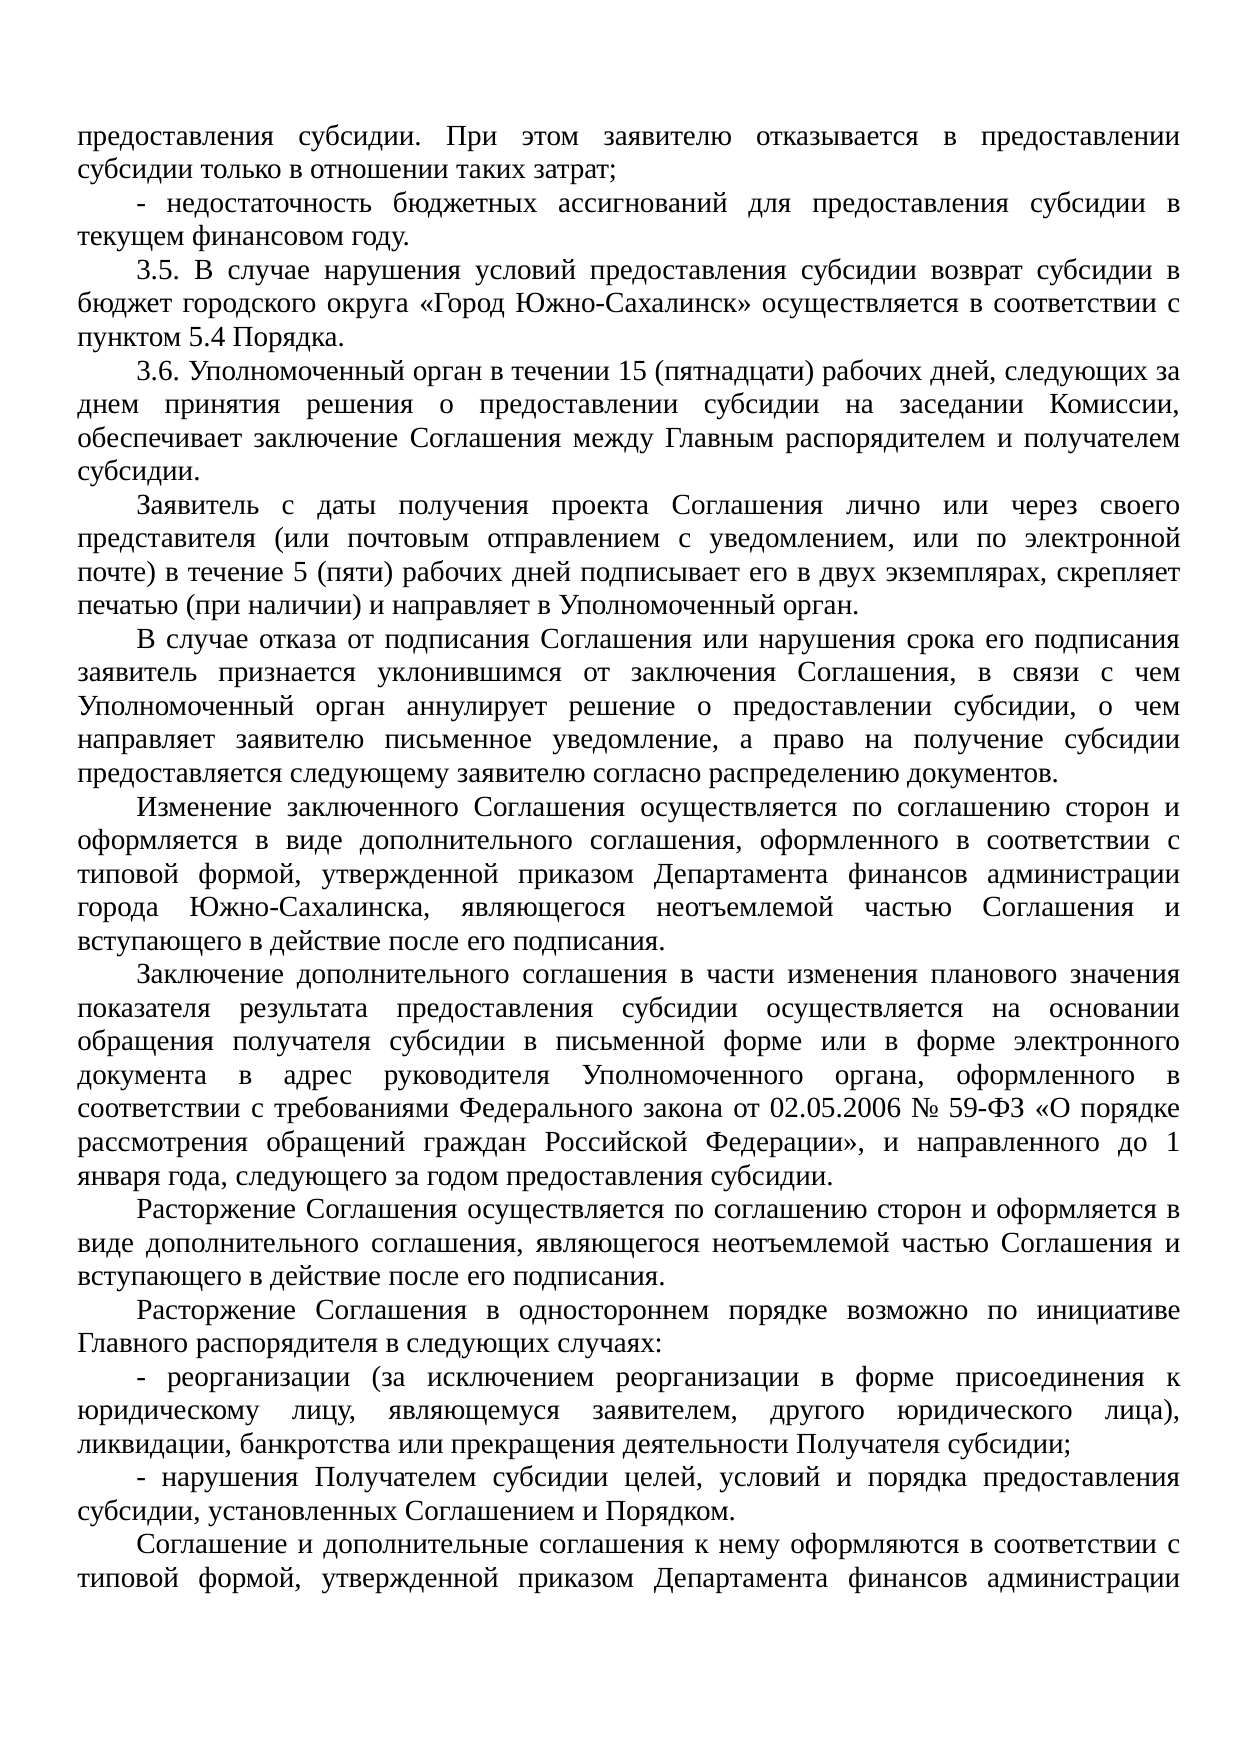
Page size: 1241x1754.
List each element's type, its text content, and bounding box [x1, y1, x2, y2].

text - нарушения Получателем субсидии целей, условий и порядка предоставления субсидии, установленных Соглашением и Порядком. [77, 1460, 1181, 1527]
text Расторжение Соглашения осуществляется по соглашению сторон и оформляется в виде дополнительного соглашения, являющегося неотъемлемой частью Соглашения и вступающего в действие после его подписания. [77, 1191, 1181, 1292]
text Изменение заключенного Соглашения осуществляется по соглашению сторон и оформляется в виде дополнительного соглашения, оформленного в соответствии с типовой формой, утвержденной приказом Департамента финансов администрации города Южно-Сахалинска, являющегося неотъемлемой частью Соглашения и вступающего в действие после его подписания. [77, 789, 1181, 957]
text 3.5. В случае нарушения условий предоставления субсидии возврат субсидии в бюджет городского округа «Город Южно-Сахалинск» осуществляется в соответствии с пунктом 5.4 Порядка. [77, 252, 1181, 353]
text предоставления субсидии. При этом заявителю отказывается в предоставлении субсидии только в отношении таких затрат; [77, 118, 1181, 185]
text 3.6. Уполномоченный орган в течении 15 (пятнадцати) рабочих дней, следующих за днем принятия решения о предоставлении субсидии на заседании Комиссии, обеспечивает заключение Соглашения между Главным распорядителем и получателем субсидии. [77, 353, 1181, 487]
text Заявитель с даты получения проекта Соглашения лично или через своего представителя (или почтовым отправлением с уведомлением, или по электронной почте) в течение 5 (пяти) рабочих дней подписывает его в двух экземплярах, скрепляет печатью (при наличии) и направляет в Уполномоченный орган. [77, 487, 1181, 621]
text Расторжение Соглашения в одностороннем порядке возможно по инициативе Главного распорядителя в следующих случаях: [77, 1292, 1181, 1359]
text - реорганизации (за исключением реорганизации в форме присоединения к юридическому лицу, являющемуся заявителем, другого юридического лица), ликвидации, банкротства или прекращения деятельности Получателя субсидии; [77, 1359, 1181, 1460]
text В случае отказа от подписания Соглашения или нарушения срока его подписания заявитель признается уклонившимся от заключения Соглашения, в связи с чем Уполномоченный орган аннулирует решение о предоставлении субсидии, о чем направляет заявителю письменное уведомление, а право на получение субсидии предоставляется следующему заявителю согласно распределению документов. [77, 621, 1181, 789]
text - недостаточность бюджетных ассигнований для предоставления субсидии в текущем финансовом году. [77, 185, 1181, 252]
text Заключение дополнительного соглашения в части изменения планового значения показателя результата предоставления субсидии осуществляется на основании обращения получателя субсидии в письменной форме или в форме электронного документа в адрес руководителя Уполномоченного органа, оформленного в соответствии с требованиями Федерального закона от 02.05.2006 № 59-ФЗ «О порядке рассмотрения обращений граждан Российской Федерации», и направленного до 1 января года, следующего за годом предоставления субсидии. [77, 957, 1181, 1191]
text Соглашение и дополнительные соглашения к нему оформляются в соответствии с типовой формой, утвержденной приказом Департамента финансов администрации [77, 1527, 1181, 1594]
